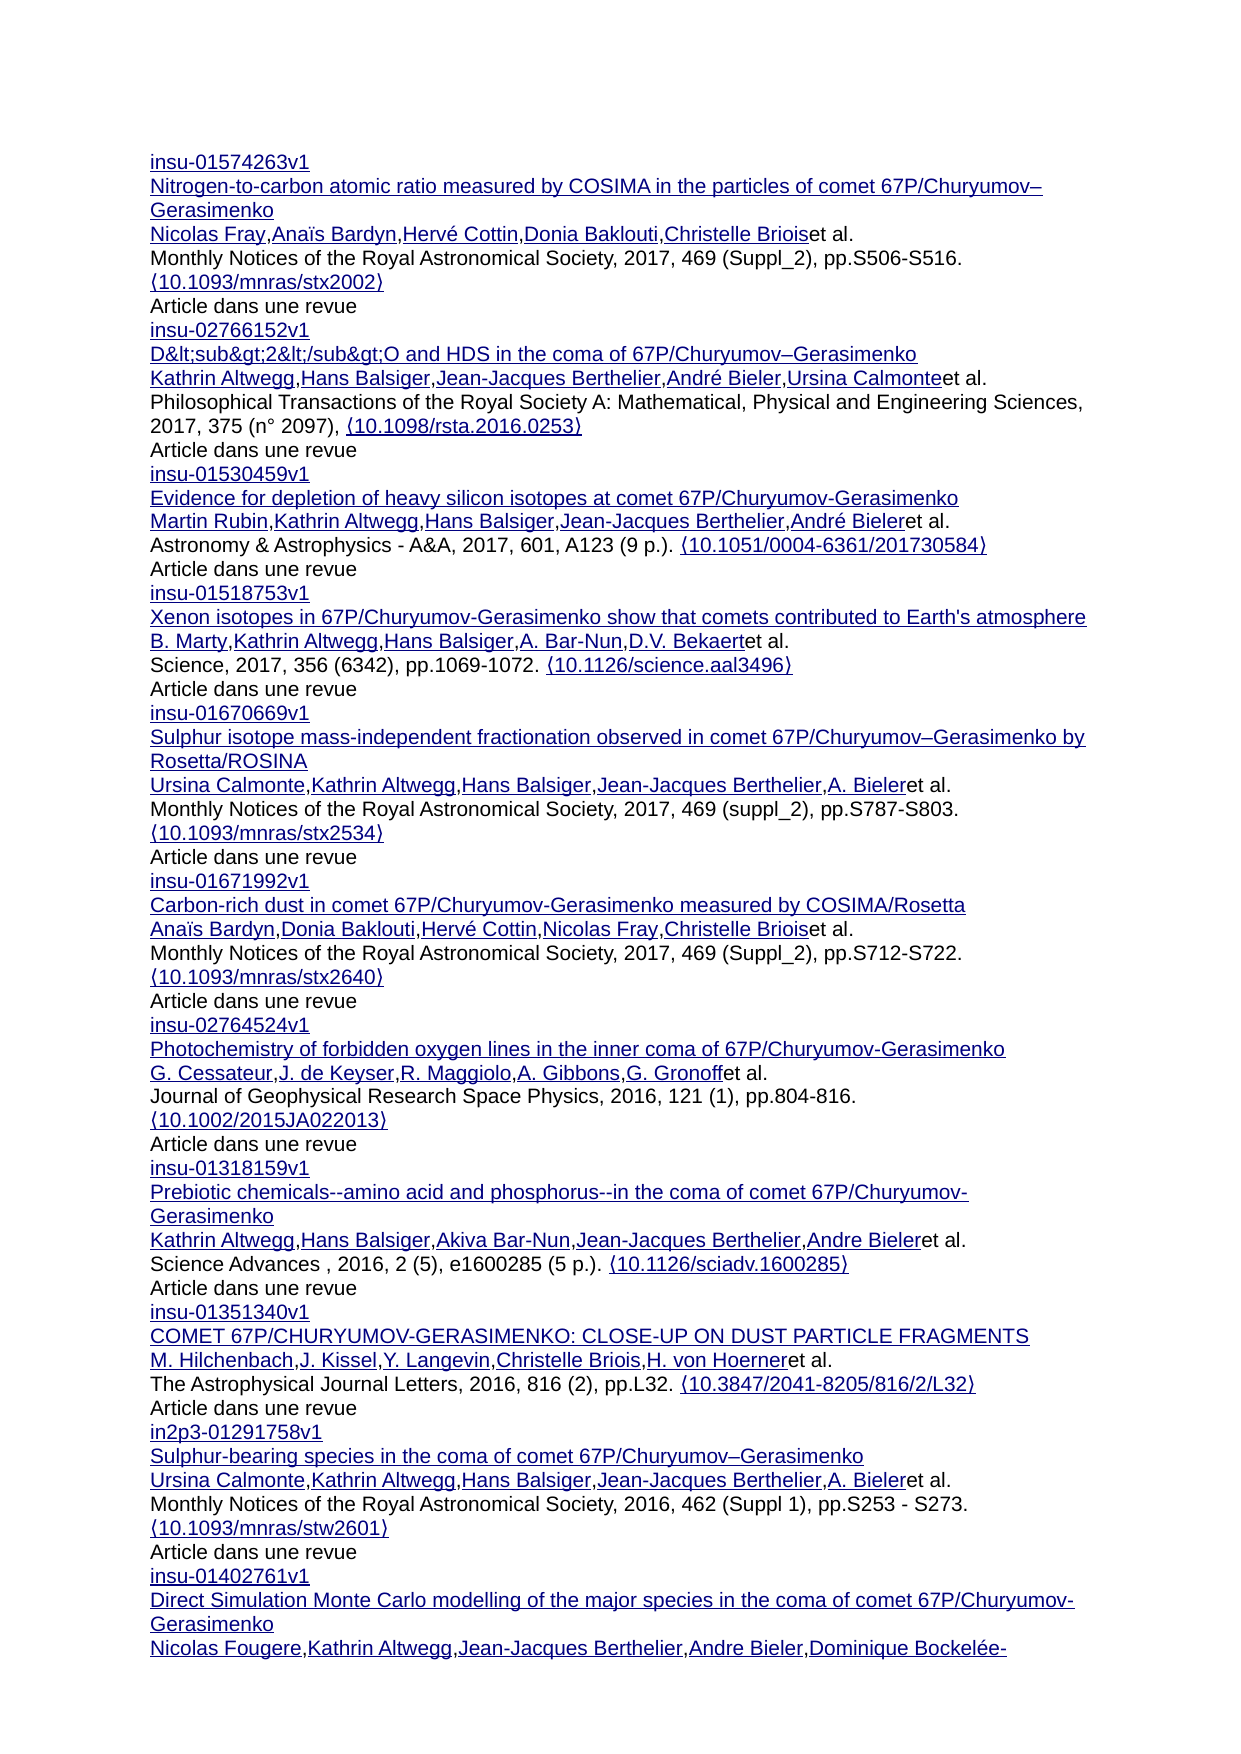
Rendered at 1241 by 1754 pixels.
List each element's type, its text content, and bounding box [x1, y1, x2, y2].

table_cell Evidence for depletion of heavy silicon isotopes at comet 67P/Churyumov-Gerasimenko Martin Rubin,Kathrin Altwegg,Hans Balsiger,Jean-Jacques Berthelier,André Bieleret al. Astronomy & Astrophysics - A&A, 2017, 601, A123 (9 p.). ⟨10.1051/0004-6361/201730584⟩ Article dans une revue insu-01518753v1 [150, 485, 1090, 605]
table_cell Sulphur isotope mass-independent fractionation observed in comet 67P/Churyumov–Gerasimenko by Rosetta/ROSINA Ursina Calmonte,Kathrin Altwegg,Hans Balsiger,Jean-Jacques Berthelier,A. Bieleret al. Monthly Notices of the Royal Astronomical Society, 2017, 469 (suppl_2), pp.S787-S803. ⟨10.1093/mnras/stx2534⟩ Article dans une revue insu-01671992v1 [150, 725, 1090, 893]
table_cell Direct Simulation Monte Carlo modelling of the major species in the coma of comet 67P/Churyumov-Gerasimenko Nicolas Fougere,Kathrin Altwegg,Jean-Jacques Berthelier,Andre Bieler,Dominique Bockelée- [150, 1588, 1090, 1659]
table_cell Nitrogen-to-carbon atomic ratio measured by COSIMA in the particles of comet 67P/Churyumov–Gerasimenko Nicolas Fray,Anaïs Bardyn,Hervé Cottin,Donia Baklouti,Christelle Brioiset al. Monthly Notices of the Royal Astronomical Society, 2017, 469 (Suppl_2), pp.S506-S516. ⟨10.1093/mnras/stx2002⟩ Article dans une revue insu-02766152v1 [150, 174, 1090, 342]
table_cell Sulphur-bearing species in the coma of comet 67P/Churyumov–Gerasimenko Ursina Calmonte,Kathrin Altwegg,Hans Balsiger,Jean-Jacques Berthelier,A. Bieleret al. Monthly Notices of the Royal Astronomical Society, 2016, 462 (Suppl 1), pp.S253 - S273. ⟨10.1093/mnras/stw2601⟩ Article dans une revue insu-01402761v1 [150, 1444, 1090, 1587]
table_cell insu-01574263v1 [150, 150, 1090, 174]
table_cell Xenon isotopes in 67P/Churyumov-Gerasimenko show that comets contributed to Earth's atmosphere B. Marty,Kathrin Altwegg,Hans Balsiger,A. Bar-Nun,D.V. Bekaertet al. Science, 2017, 356 (6342), pp.1069-1072. ⟨10.1126/science.aal3496⟩ Article dans une revue insu-01670669v1 [150, 605, 1090, 725]
table_cell D&lt;sub&gt;2&lt;/sub&gt;O and HDS in the coma of 67P/Churyumov–Gerasimenko Kathrin Altwegg,Hans Balsiger,Jean-Jacques Berthelier,André Bieler,Ursina Calmonteet al. Philosophical Transactions of the Royal Society A: Mathematical, Physical and Engineering Sciences, 2017, 375 (n° 2097), ⟨10.1098/rsta.2016.0253⟩ Article dans une revue insu-01530459v1 [150, 342, 1090, 485]
table_cell Photochemistry of forbidden oxygen lines in the inner coma of 67P/Churyumov-Gerasimenko G. Cessateur,J. de Keyser,R. Maggiolo,A. Gibbons,G. Gronoffet al. Journal of Geophysical Research Space Physics, 2016, 121 (1), pp.804-816. ⟨10.1002/2015JA022013⟩ Article dans une revue insu-01318159v1 [150, 1036, 1090, 1180]
table_cell Carbon-rich dust in comet 67P/Churyumov-Gerasimenko measured by COSIMA/Rosetta Anaïs Bardyn,Donia Baklouti,Hervé Cottin,Nicolas Fray,Christelle Brioiset al. Monthly Notices of the Royal Astronomical Society, 2017, 469 (Suppl_2), pp.S712-S722. ⟨10.1093/mnras/stx2640⟩ Article dans une revue insu-02764524v1 [150, 893, 1090, 1036]
table_cell Prebiotic chemicals--amino acid and phosphorus--in the coma of comet 67P/Churyumov-Gerasimenko Kathrin Altwegg,Hans Balsiger,Akiva Bar-Nun,Jean-Jacques Berthelier,Andre Bieleret al. Science Advances , 2016, 2 (5), e1600285 (5 p.). ⟨10.1126/sciadv.1600285⟩ Article dans une revue insu-01351340v1 [150, 1180, 1090, 1324]
table_cell COMET 67P/CHURYUMOV-GERASIMENKO: CLOSE-UP ON DUST PARTICLE FRAGMENTS M. Hilchenbach,J. Kissel,Y. Langevin,Christelle Briois,H. von Hoerneret al. The Astrophysical Journal Letters, 2016, 816 (2), pp.L32. ⟨10.3847/2041-8205/816/2/L32⟩ Article dans une revue in2p3-01291758v1 [150, 1324, 1090, 1444]
